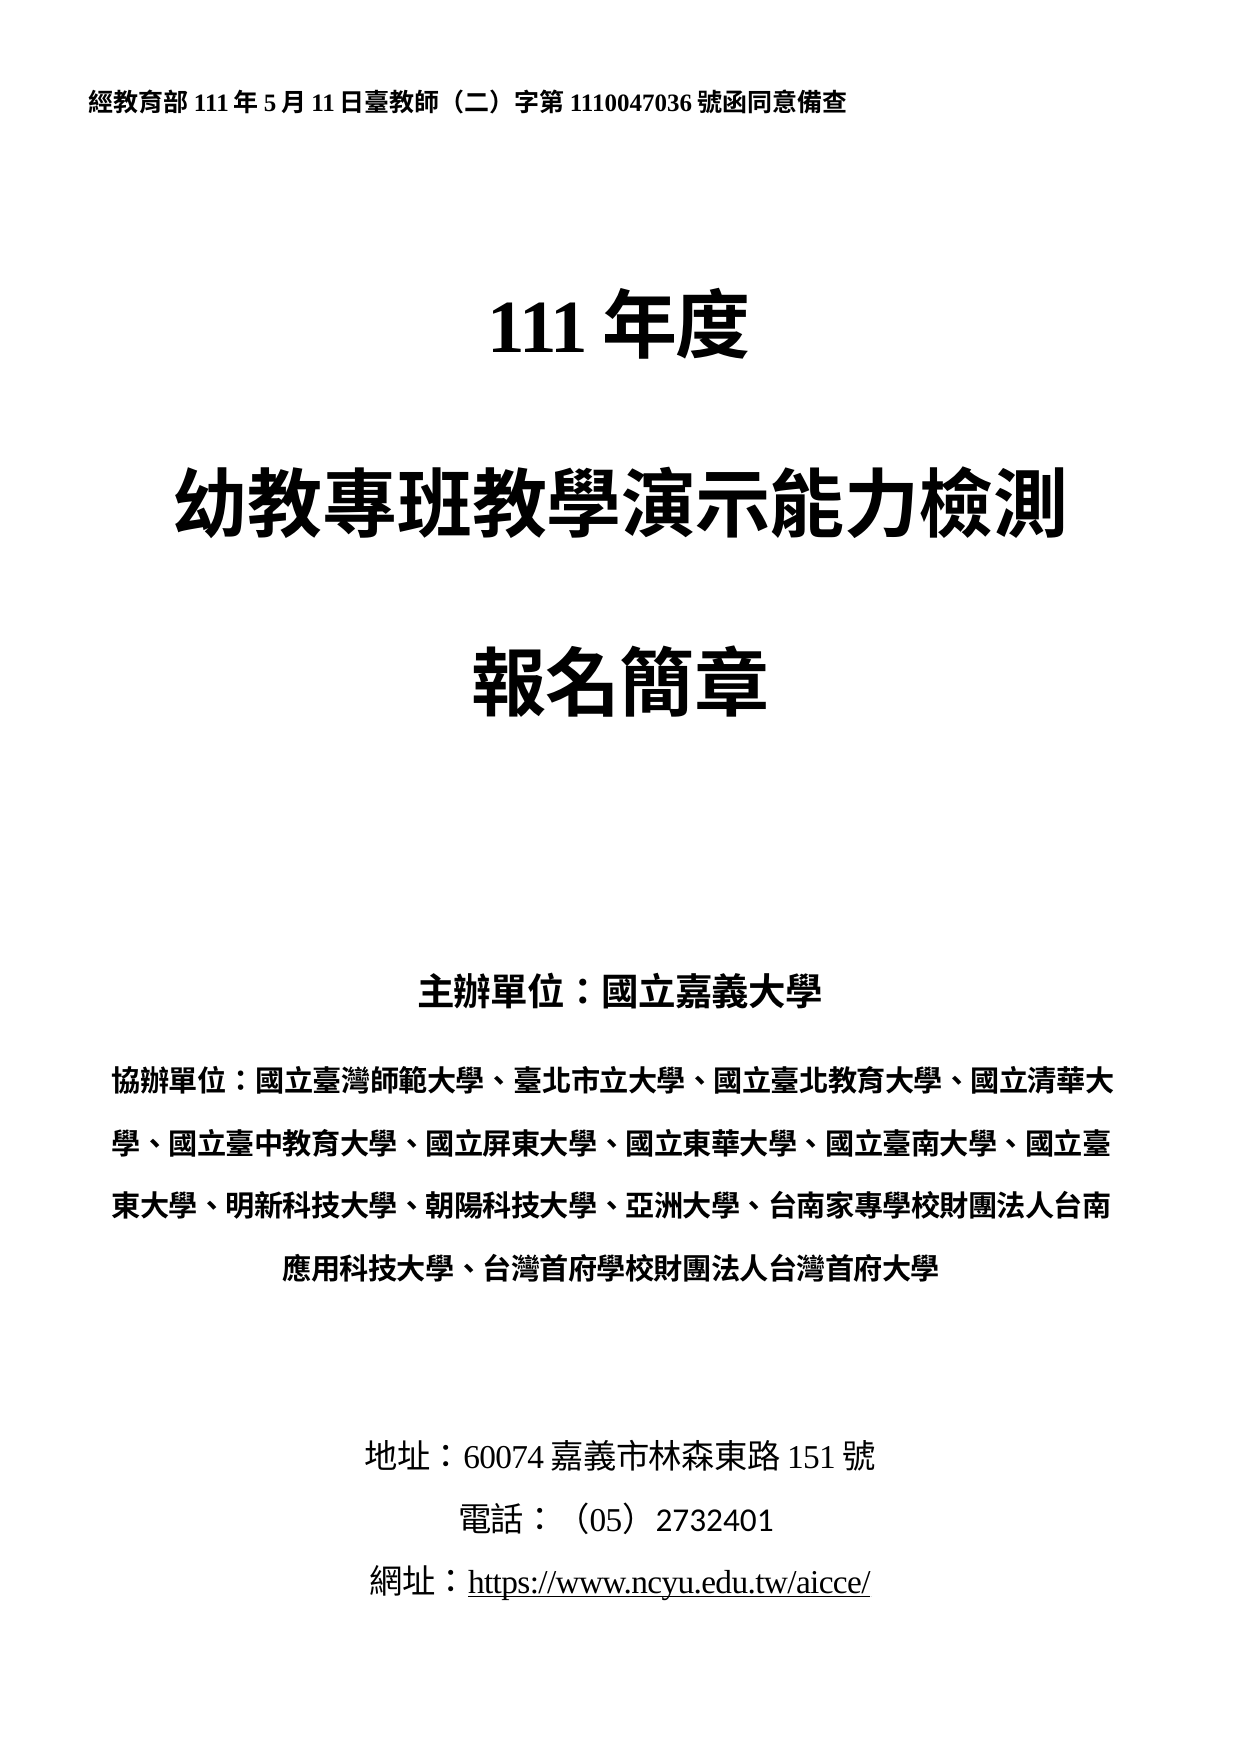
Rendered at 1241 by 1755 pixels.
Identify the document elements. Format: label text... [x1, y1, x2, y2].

text 地址：60074嘉義市林森東路151號 [89, 1412, 1152, 1475]
text 幼教專班教學演示能力檢測 [89, 426, 1152, 551]
text 經教育部111年5月11日臺教師（二）字第1110047036號函同意備查 [89, 59, 1110, 122]
text 電話：（05）2732401 [89, 1475, 1152, 1537]
text 報名簡章 [89, 605, 1152, 730]
text 網址：https://www.ncyu.edu.tw/aicce/ [89, 1537, 1152, 1600]
text 111年度 [89, 247, 1152, 372]
text 協辦單位：國立臺灣師範大學、臺北市立大學、國立臺北教育大學、國立清華大學、國立臺中教育大學、國立屏東大學、國立東華大學、國立臺南大學、國立臺東大學、明新科技大學、朝陽科技大學、亞洲大學、台南家專學校財團法人台南應用科技大學、台灣首府學校財團法人台灣首府大學 [100, 1037, 1122, 1287]
text 主辦單位：國立嘉義大學 [89, 948, 1152, 1010]
